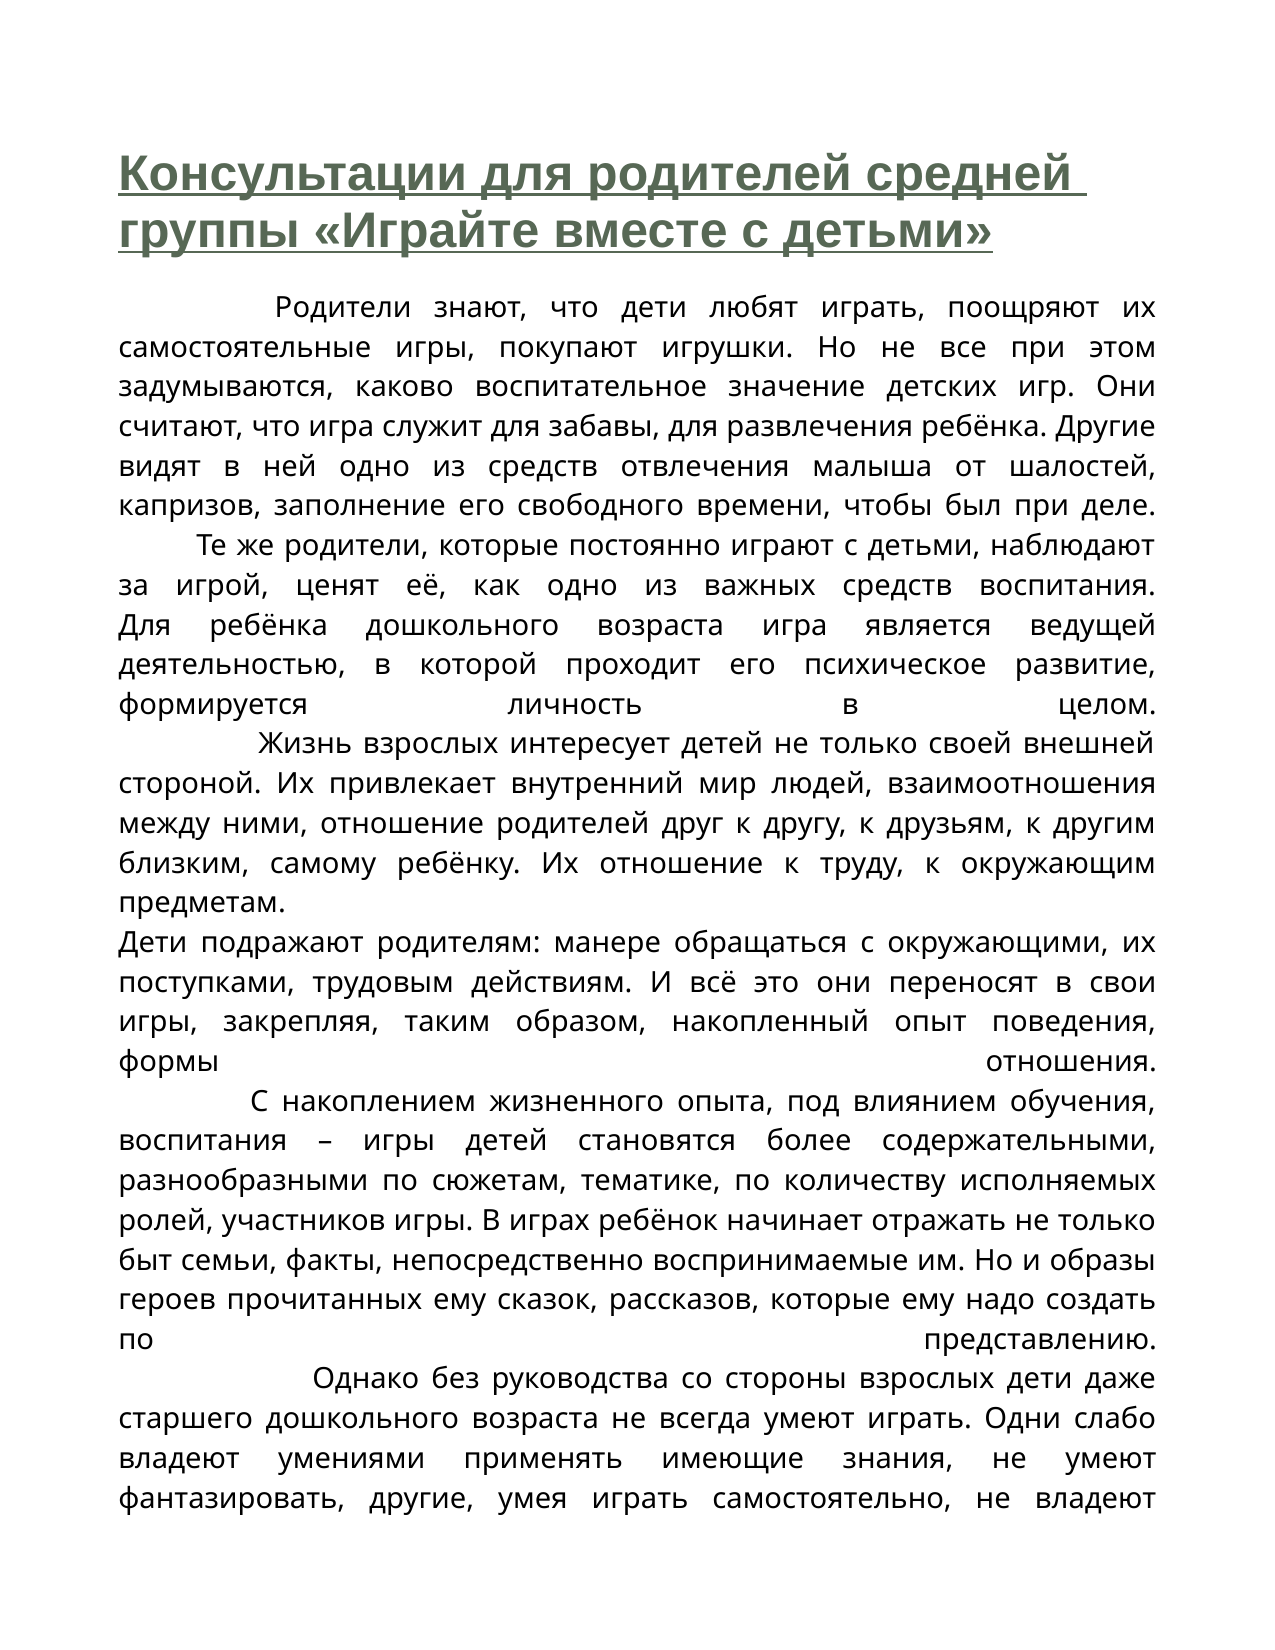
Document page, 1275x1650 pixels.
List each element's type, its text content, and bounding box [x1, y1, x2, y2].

subtitle Консультации для родителей средней группы «Играйте вместе с детьми» [118, 143, 1157, 258]
text Родители знают, что дети любят играть, поощряют их самостоятельные игры, покупают игрушки. Но не все при этом задумываются, каково воспитательное значение детских игр. Они считают, что игра служит для забавы, для развлечения ребёнка. Другие видят в ней одно из средств отвлечения малыша от шалостей, капризов, заполнение его свободного времени, чтобы был при деле. Те же родители, которые постоянно играют с детьми, наблюдают за игрой, ценят её, как одно из важных средств воспитания. Для ребёнка дошкольного возраста игра является ведущей деятельностью, в которой проходит его психическое развитие, формируется личность в целом. Жизнь взрослых интересует детей не только своей внешней стороной. Их привлекает внутренний мир людей, взаимоотношения между ними, отношение родителей друг к другу, к друзьям, к другим близким, самому ребёнку. Их отношение к труду, к окружающим предметам. Дети подражают родителям: манере обращаться с окружающими, их поступками, трудовым действиям. И всё это они переносят в свои игры, закрепляя, таким образом, накопленный опыт поведения, формы отношения. С накоплением жизненного опыта, под влиянием обучения, воспитания – игры детей становятся более содержательными, разнообразными по сюжетам, тематике, по количеству исполняемых ролей, участников игры. В играх ребёнок начинает отражать не только быт семьи, факты, непосредственно воспринимаемые им. Но и образы героев прочитанных ему сказок, рассказов, которые ему надо создать по представлению. Однако без руководства со стороны взрослых дети даже старшего дошкольного возраста не всегда умеют играть. Одни слабо владеют умениями применять имеющие знания, не умеют фантазировать, другие, умея играть самостоятельно, не владеют [118, 286, 1157, 1517]
